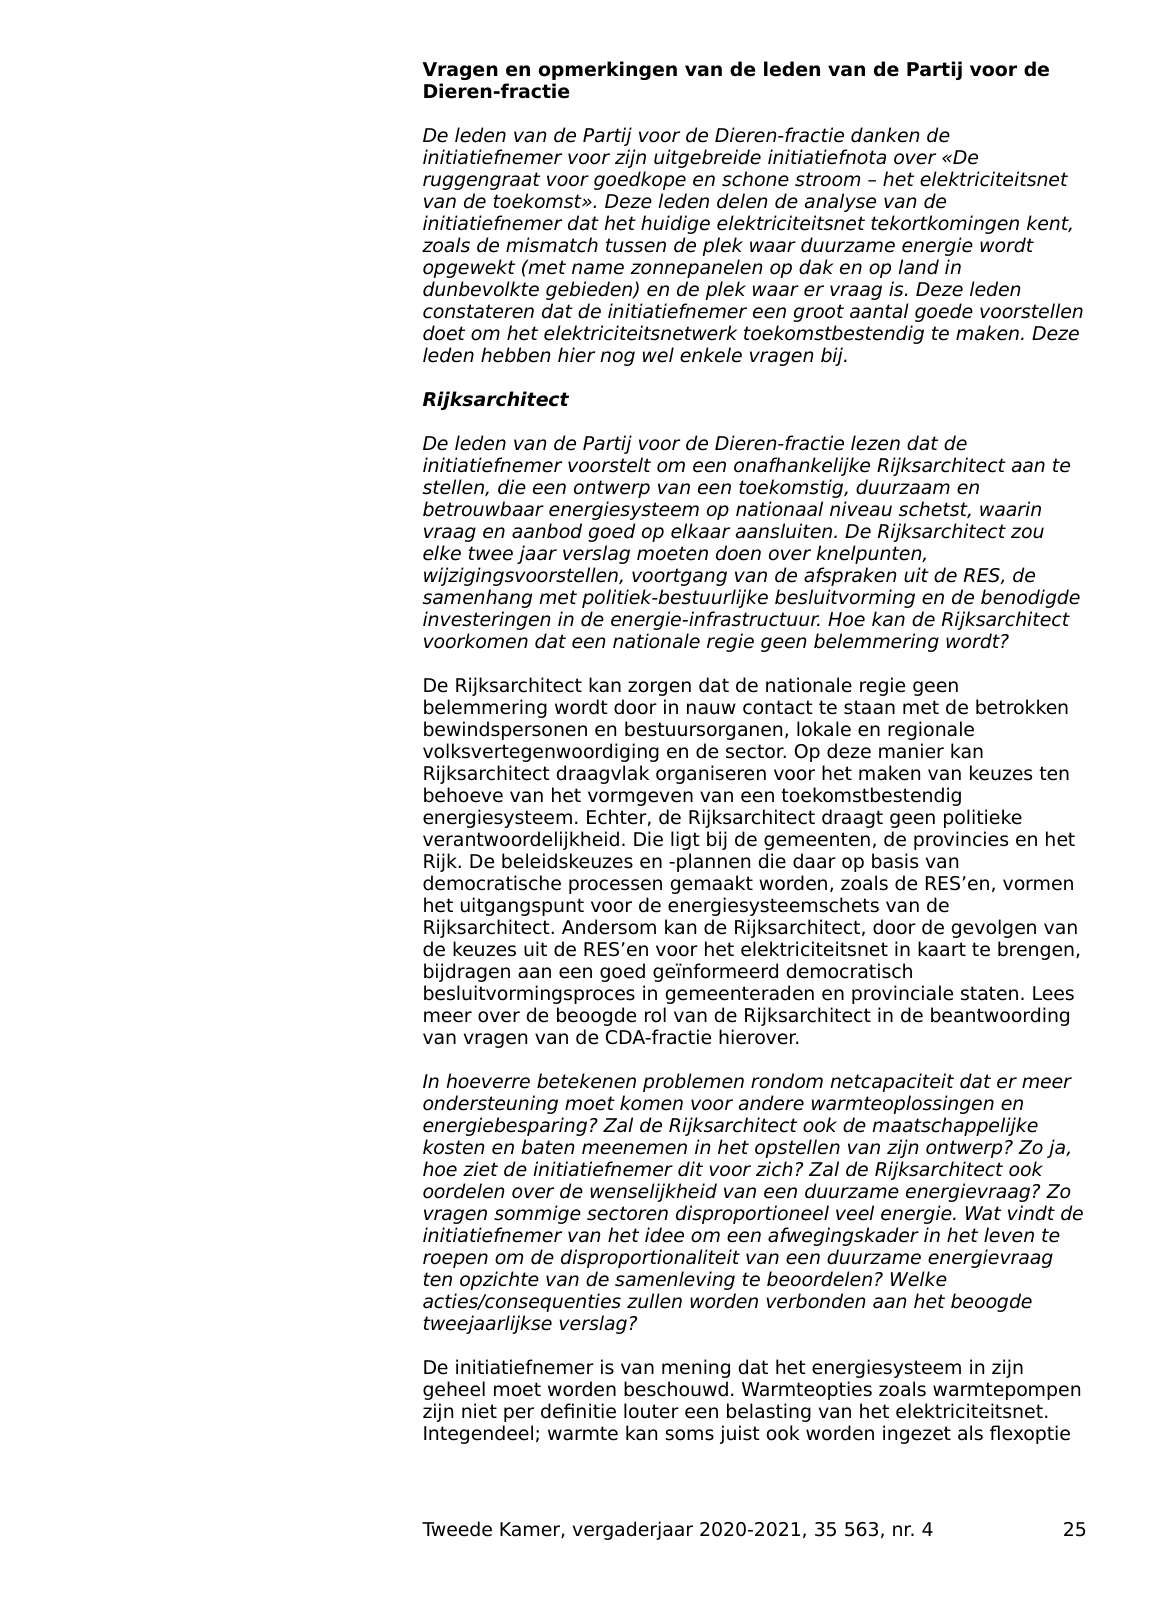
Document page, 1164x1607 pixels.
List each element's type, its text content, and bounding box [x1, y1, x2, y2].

text De Rijksarchitect kan zorgen dat de nationale regie geen belemmering wordt door in nauw contact te staan met de betrokken bewindspersonen en bestuursorganen, lokale en regionale volksvertegenwoordiging en de sector. Op deze manier kan Rijksarchitect draagvlak organiseren voor het maken van keuzes ten behoeve van het vormgeven van een toekomstbestendig energiesysteem. Echter, de Rijksarchitect draagt geen politieke verantwoordelijkheid. Die ligt bij de gemeenten, de provincies en het Rijk. De beleidskeuzes en -plannen die daar op basis van democratische processen gemaakt worden, zoals de RES’en, vormen het uitgangspunt voor de energiesysteemschets van de Rijksarchitect. Andersom kan de Rijksarchitect, door de gevolgen van de keuzes uit de RES’en voor het elektriciteitsnet in kaart te brengen, bijdragen aan een goed geïnformeerd democratisch besluitvormingsproces in gemeenteraden en provinciale staten. Lees meer over de beoogde rol van de Rijksarchitect in de beantwoording van vragen van de CDA-fractie hierover. [422, 675, 1087, 1049]
text De leden van de Partij voor de Dieren-fractie danken de initiatiefnemer voor zijn uitgebreide initiatiefnota over «De ruggengraat voor goedkope en schone stroom – het elektriciteitsnet van de toekomst». Deze leden delen de analyse van de initiatiefnemer dat het huidige elektriciteitsnet tekortkomingen kent, zoals de mismatch tussen de plek waar duurzame energie wordt opgewekt (met name zonnepanelen op dak en op land in dunbevolkte gebieden) en de plek waar er vraag is. Deze leden constateren dat de initiatiefnemer een groot aantal goede voorstellen doet om het elektriciteitsnetwerk toekomstbestendig te maken. Deze leden hebben hier nog wel enkele vragen bij. [422, 125, 1087, 367]
text De initiatiefnemer is van mening dat het energiesysteem in zijn geheel moet worden beschouwd. Warmteopties zoals warmtepompen zijn niet per definitie louter een belasting van het elektriciteitsnet. Integendeel; warmte kan soms juist ook worden ingezet als flexoptie [422, 1357, 1087, 1445]
subtitle Rijksarchitect [422, 389, 1087, 411]
text In hoeverre betekenen problemen rondom netcapaciteit dat er meer ondersteuning moet komen voor andere warmteoplossingen en energiebesparing? Zal de Rijksarchitect ook de maatschappelijke kosten en baten meenemen in het opstellen van zijn ontwerp? Zo ja, hoe ziet de initiatiefnemer dit voor zich? Zal de Rijksarchitect ook oordelen over de wenselijkheid van een duurzame energievraag? Zo vragen sommige sectoren disproportioneel veel energie. Wat vindt de initiatiefnemer van het idee om een afwegingskader in het leven te roepen om de disproportionaliteit van een duurzame energievraag ten opzichte van de samenleving te beoordelen? Welke acties/consequenties zullen worden verbonden aan het beoogde tweejaarlijkse verslag? [422, 1071, 1087, 1335]
text De leden van de Partij voor de Dieren-fractie lezen dat de initiatiefnemer voorstelt om een onafhankelijke Rijksarchitect aan te stellen, die een ontwerp van een toekomstig, duurzaam en betrouwbaar energiesysteem op nationaal niveau schetst, waarin vraag en aanbod goed op elkaar aansluiten. De Rijksarchitect zou elke twee jaar verslag moeten doen over knelpunten, wijzigingsvoorstellen, voortgang van de afspraken uit de RES, de samenhang met politiek-bestuurlijke besluitvorming en de benodigde investeringen in de energie-infrastructuur. Hoe kan de Rijksarchitect voorkomen dat een nationale regie geen belemmering wordt? [422, 433, 1087, 653]
subtitle Vragen en opmerkingen van de leden van de Partij voor de Dieren-fractie [422, 59, 1087, 103]
